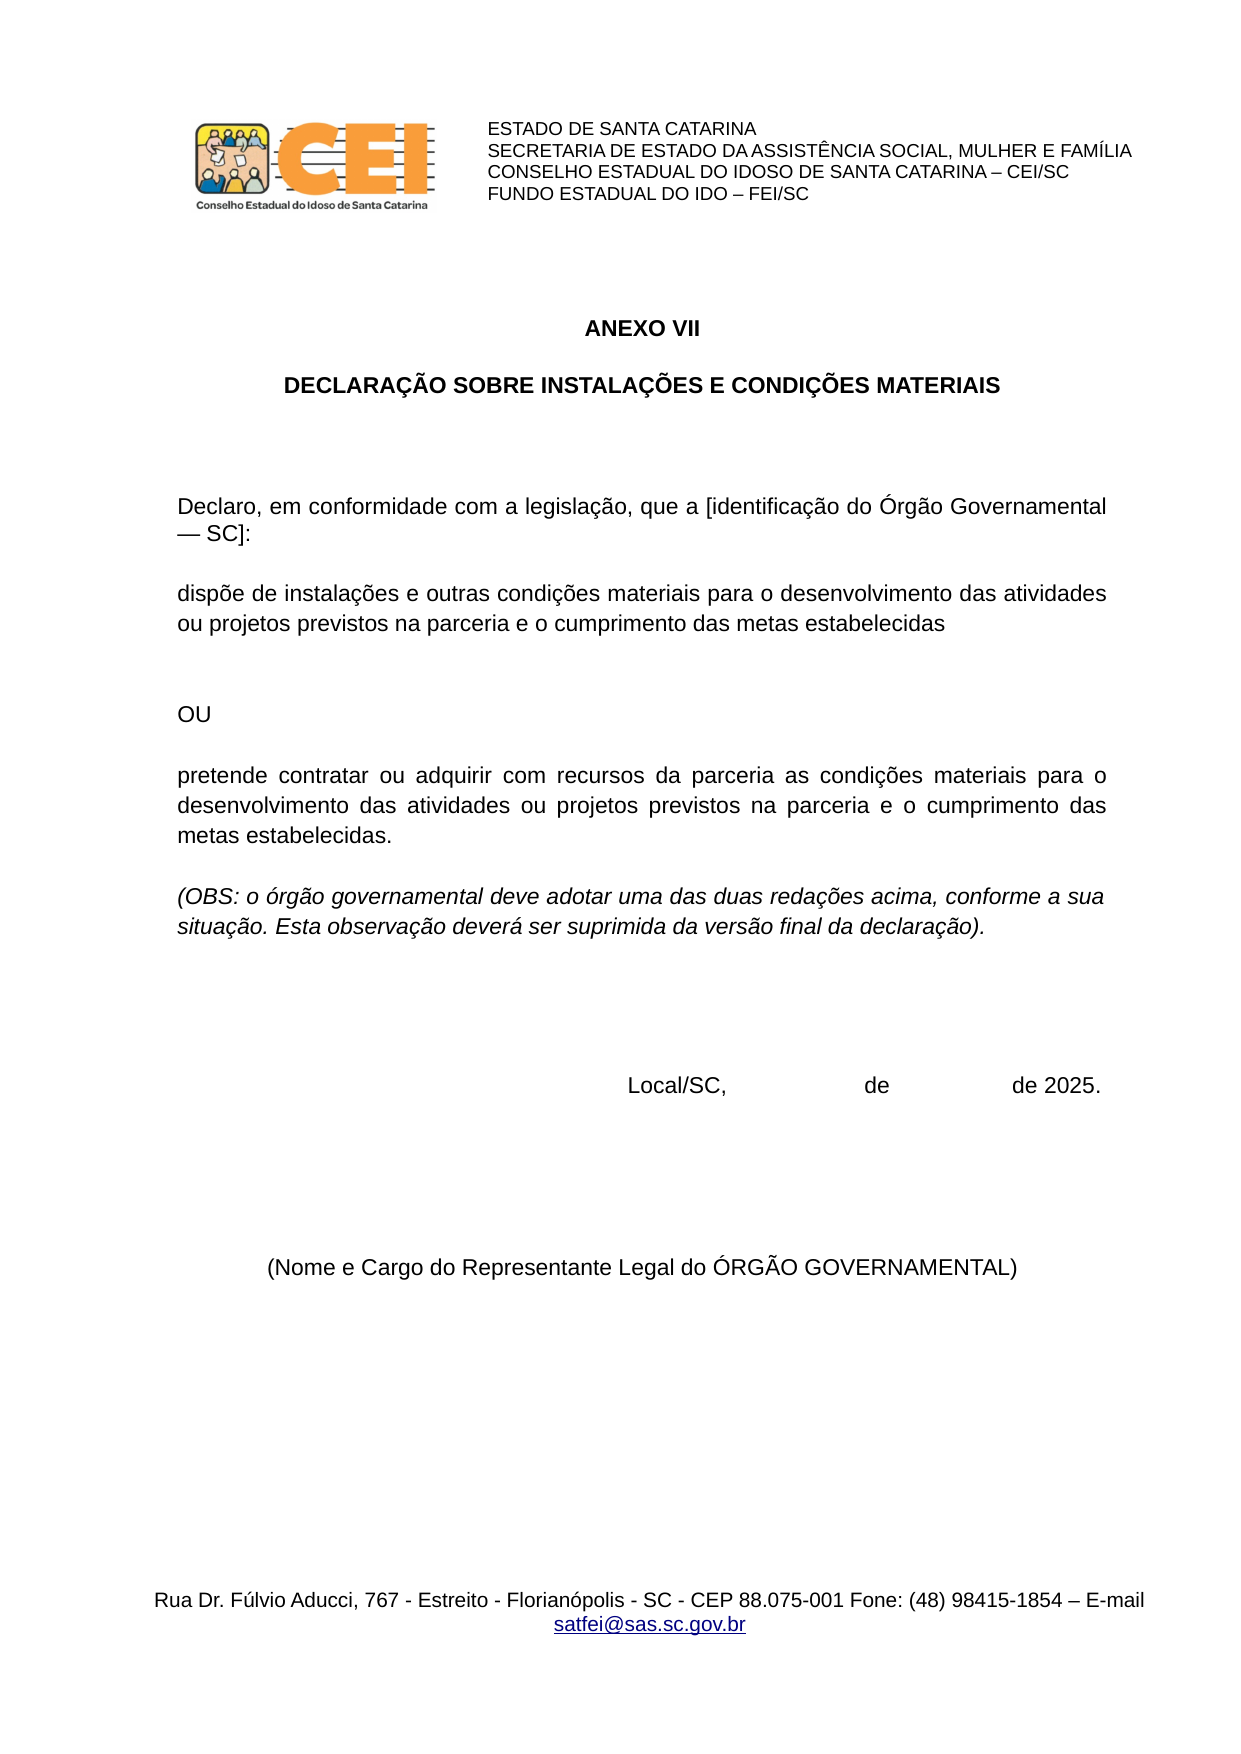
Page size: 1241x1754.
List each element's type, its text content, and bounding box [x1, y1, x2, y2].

text pretende contratar ou adquirir com recursos da parceria as condições materiais para o desenvolvimento das atividades ou projetos previstos na parceria e o cumprimento das metas estabelecidas. [177, 762, 1107, 849]
text Declaro, em conformidade com a legislação, que a [identificação do Órgão Governamental — SC]: [177, 493, 1107, 546]
subtitle ANEXO VII [177, 315, 1107, 342]
text DECLARAÇÃO SOBRE INSTALAÇÕES E CONDIÇÕES MATERIAIS [177, 372, 1107, 398]
text Local/SC, de de 2025. [177, 1072, 1107, 1099]
text (OBS: o órgão governamental deve adotar uma das duas redações acima, conforme a sua situação. Esta observação deverá ser suprimida da versão final da declaração). [177, 883, 1107, 939]
text OU [177, 701, 1107, 728]
text (Nome e Cargo do Representante Legal do ÓRGÃO GOVERNAMENTAL) [177, 1254, 1107, 1280]
picture [190, 119, 437, 213]
text dispõe de instalações e outras condições materiais para o desenvolvimento das atividades ou projetos previstos na parceria e o cumprimento das metas estabelecidas [177, 580, 1107, 637]
